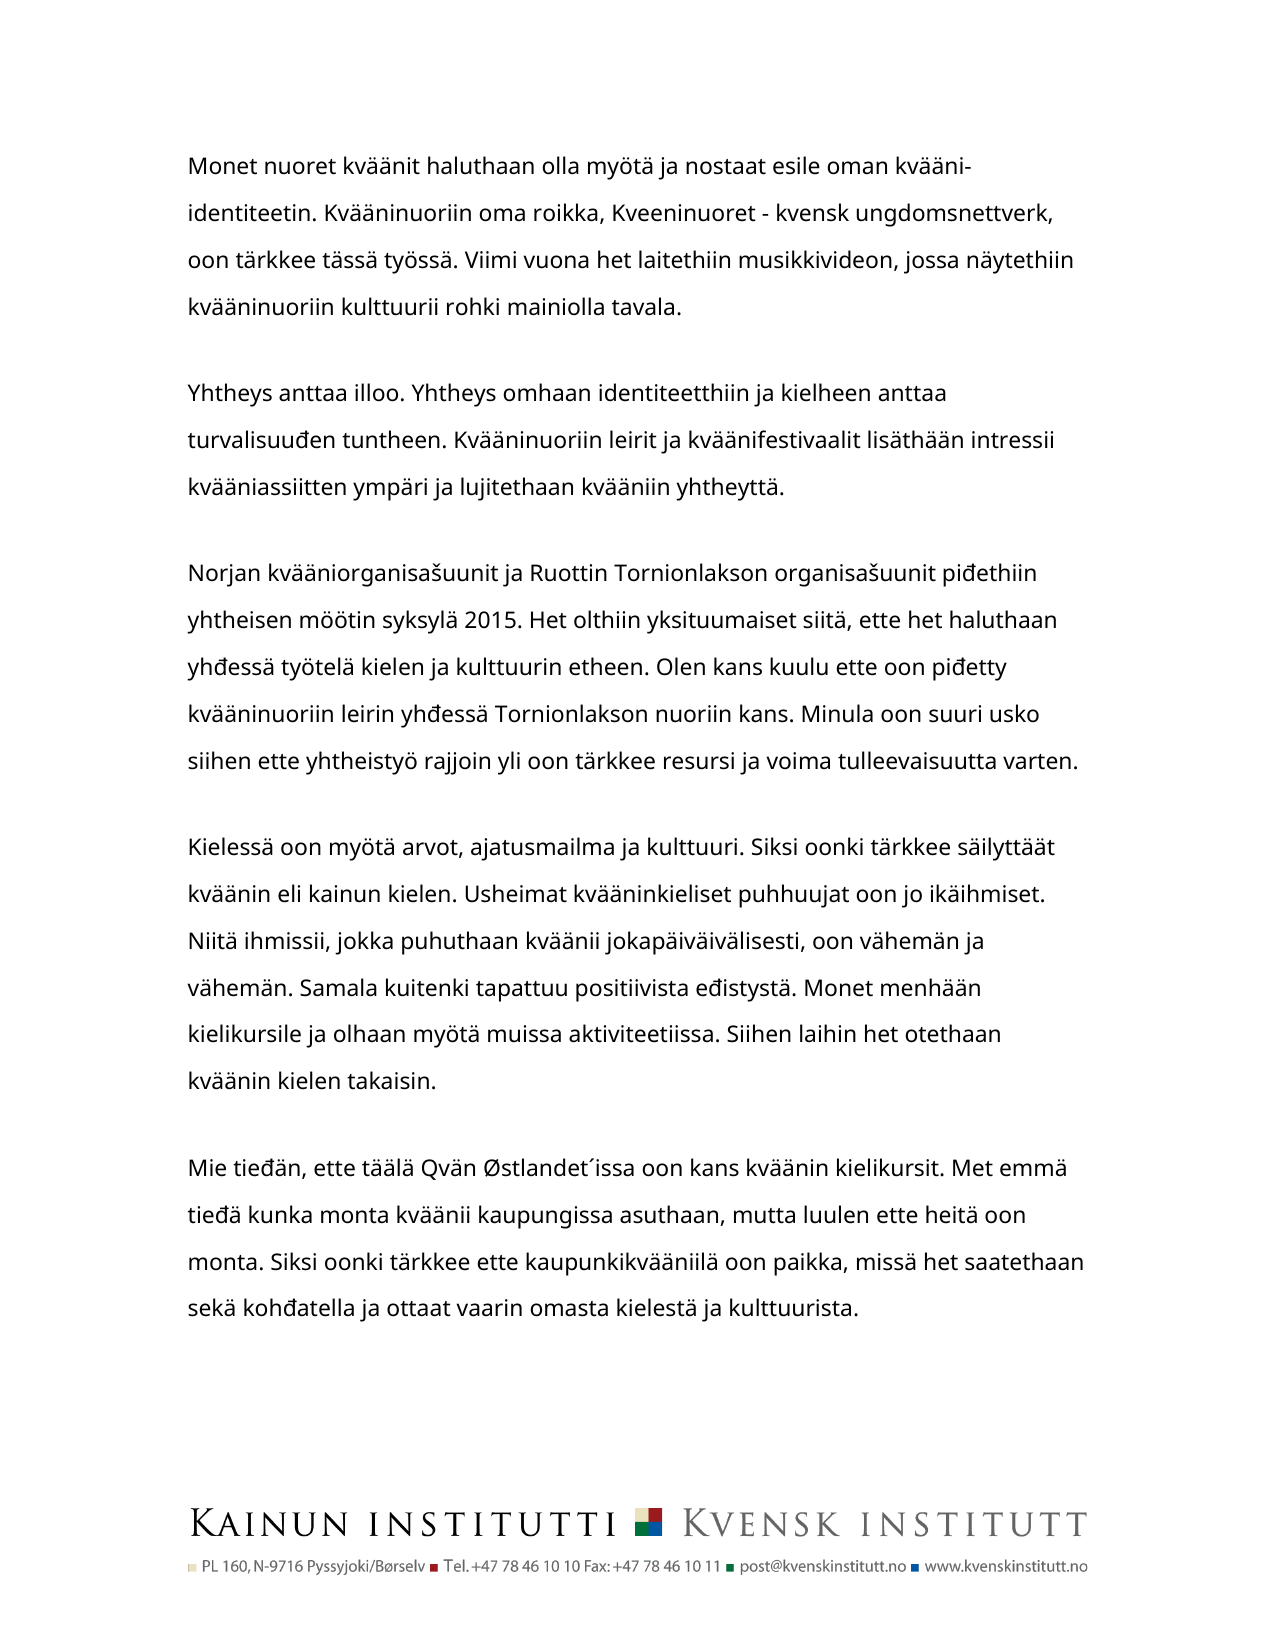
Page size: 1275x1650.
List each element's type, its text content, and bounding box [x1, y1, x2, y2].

text Norjan kvääniorganisašuunit ja Ruottin Tornionlakson organisašuunit piđethiin yhtheisen möötin syksylä 2015. Het olthiin yksituumaiset siitä, ette het haluthaan yhđessä työtelä kielen ja kulttuurin etheen. Olen kans kuulu ette oon piđetty kvääninuoriin leirin yhđessä Tornionlakson nuoriin kans. Minula oon suuri usko siihen ette yhtheistyö rajjoin yli oon tärkkee resursi ja voima tulleevaisuutta varten. [187, 557, 1087, 776]
text Kielessä oon myötä arvot, ajatusmailma ja kulttuuri. Siksi oonki tärkkee säilyttäät kväänin eli kainun kielen. Usheimat kvääninkieliset puhhuujat oon jo ikäihmiset. Niitä ihmissii, jokka puhuthaan kväänii jokapäiväivälisesti, oon vähemän ja vähemän. Samala kuitenki tapattuu positiivista eđistystä. Monet menhään kielikursile ja olhaan myötä muissa aktiviteetiissa. Siihen laihin het otethaan kväänin kielen takaisin. [187, 831, 1087, 1097]
text Yhtheys anttaa illoo. Yhtheys omhaan identiteetthiin ja kielheen anttaa turvalisuuđen tuntheen. Kvääninuoriin leirit ja kväänifestivaalit lisäthään intressii kvääniassiitten ympäri ja lujitethaan kvääniin yhtheyttä. [187, 377, 1087, 502]
picture [187, 1508, 1088, 1577]
text Mie tieđän, ette täälä Qvän Østlandet´issa oon kans kväänin kielikursit. Met emmä tieđä kunka monta kväänii kaupungissa asuthaan, mutta luulen ette heitä oon monta. Siksi oonki tärkkee ette kaupunkikvääniilä oon paikka, missä het saatethaan sekä kohđatella ja ottaat vaarin omasta kielestä ja kulttuurista. [187, 1152, 1087, 1323]
text Monet nuoret kväänit haluthaan olla myötä ja nostaat esile oman kvääni-identiteetin. Kvääninuoriin oma roikka, Kveeninuoret - kvensk ungdomsnettverk, oon tärkkee tässä työssä. Viimi vuona het laitethiin musikkivideon, jossa näytethiin kvääninuoriin kulttuurii rohki mainiolla tavala. [187, 150, 1087, 322]
